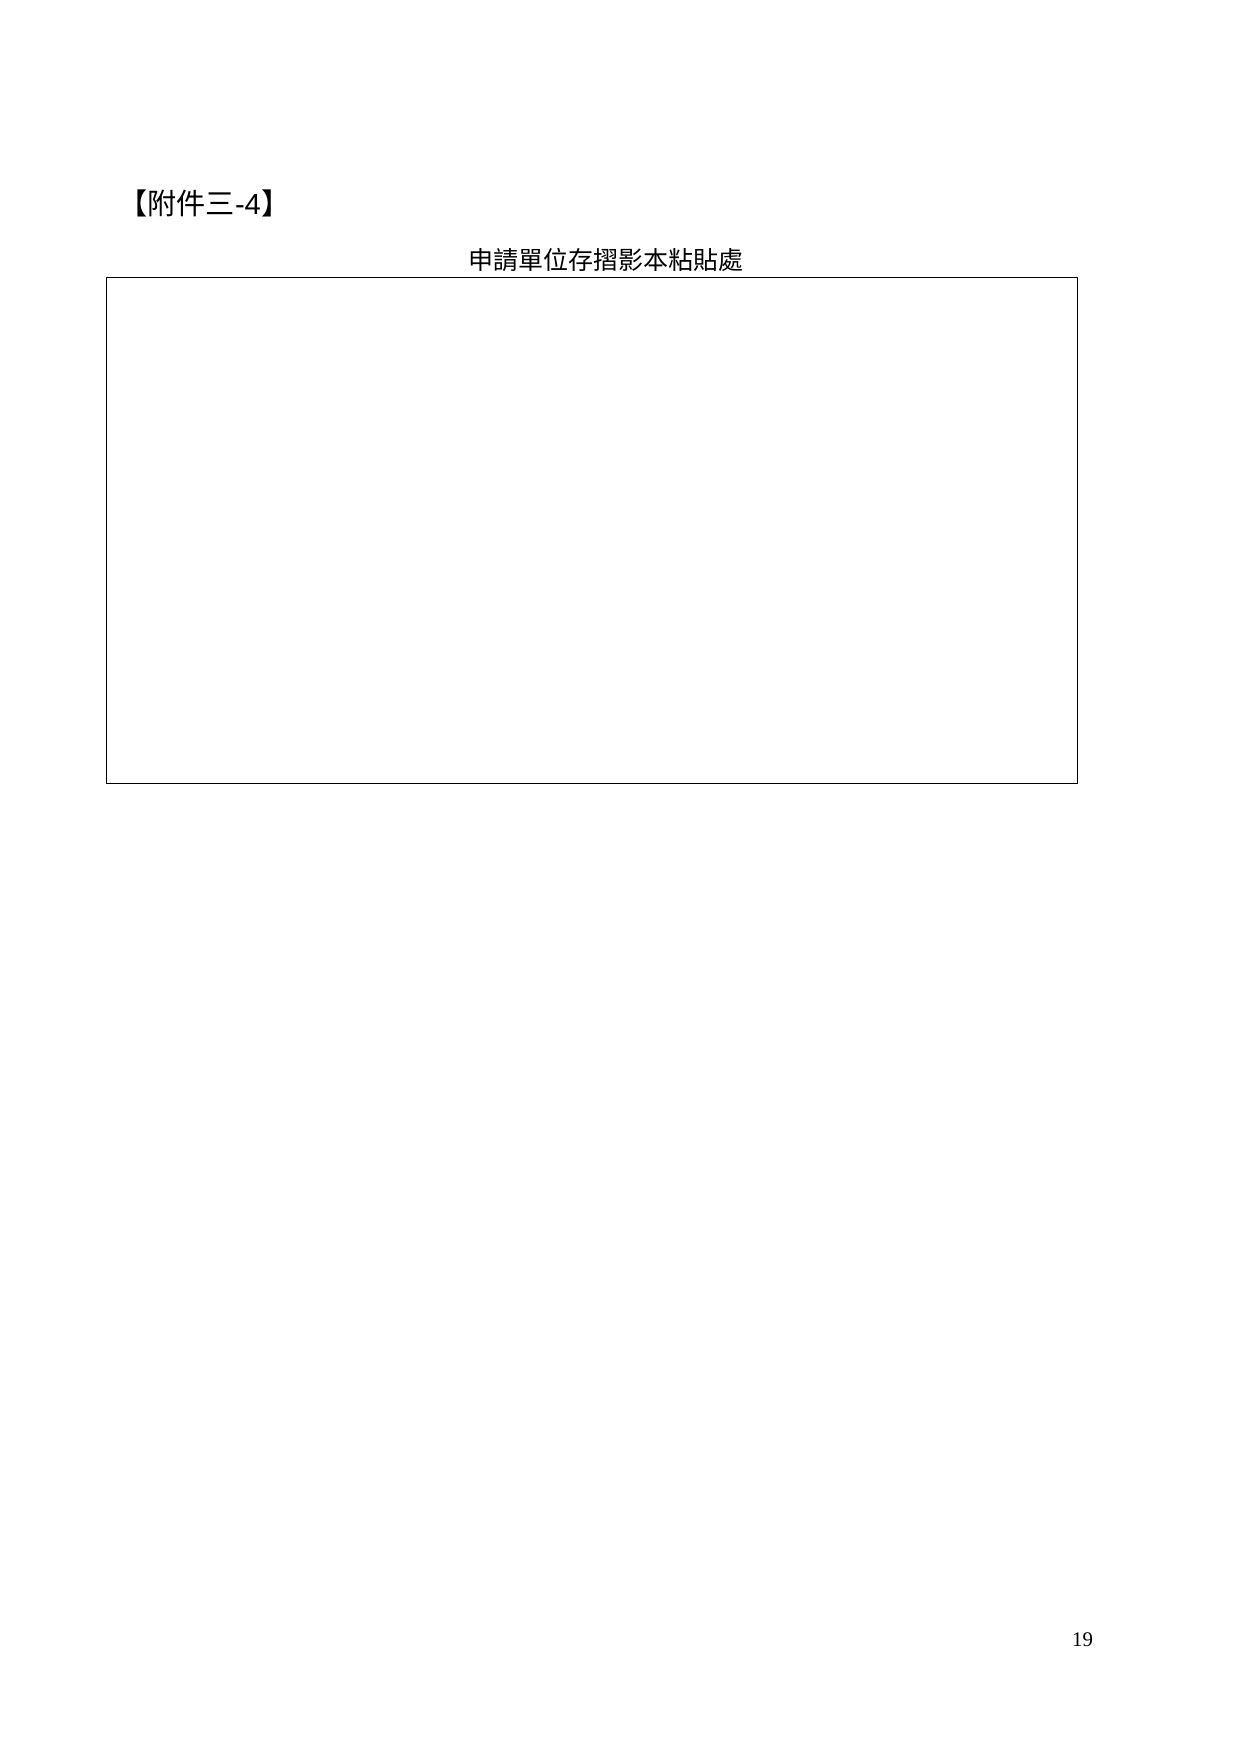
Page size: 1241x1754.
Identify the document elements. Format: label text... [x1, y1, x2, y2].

table_header [107, 278, 1077, 783]
text 申請單位存摺影本粘貼處 [118, 239, 1092, 277]
text 【附件三-4】 [118, 164, 1092, 239]
